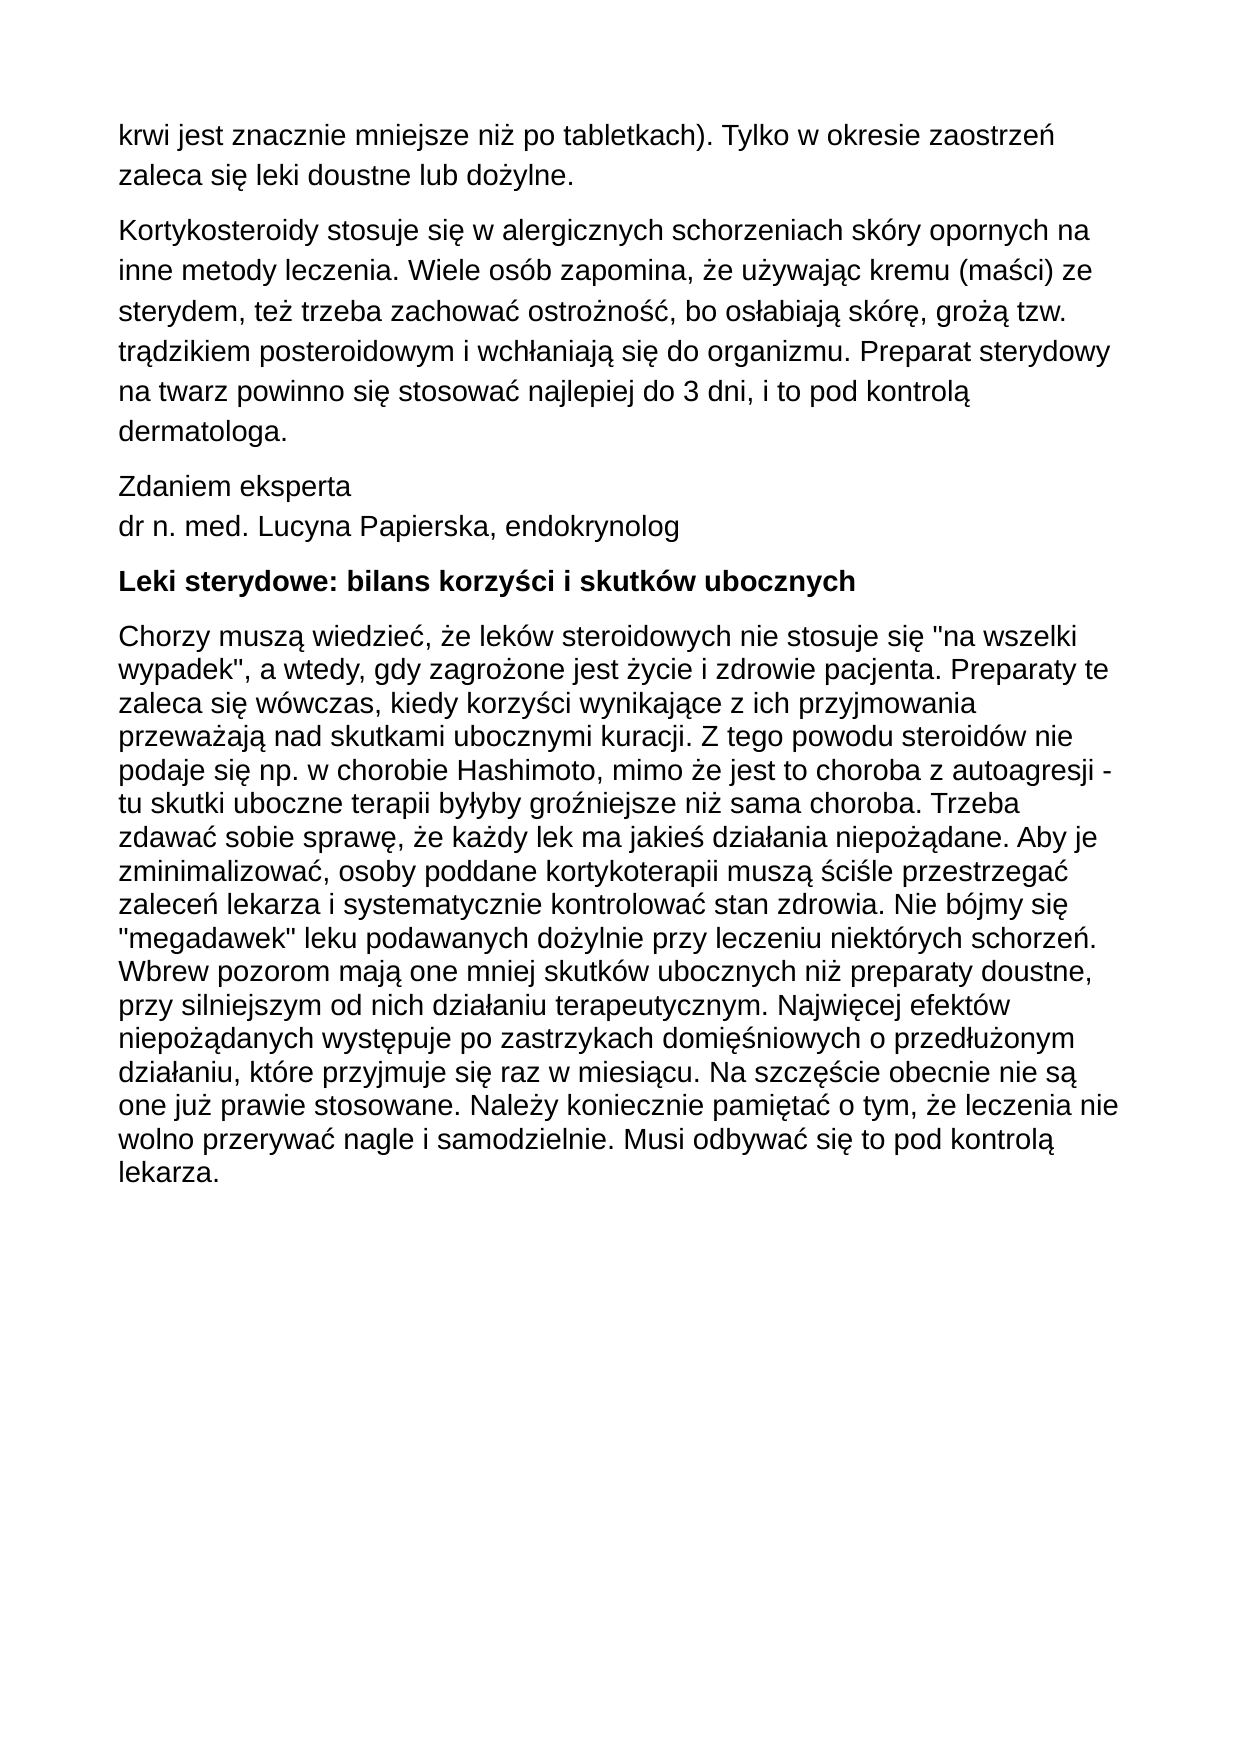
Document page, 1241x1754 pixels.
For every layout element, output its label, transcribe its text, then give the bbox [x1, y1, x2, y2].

text dr n. med. Lucyna Papierska, endokrynolog [118, 509, 1122, 543]
text Kortykosteroidy stosuje się w alergicznych schorzeniach skóry opornych na inne metody leczenia. Wiele osób zapomina, że używając kremu (maści) ze sterydem, też trzeba zachować ostrożność, bo osłabiają skórę, grożą tzw. trądzikiem posteroidowym i wchłaniają się do organizmu. Preparat sterydowy na twarz powinno się stosować najlepiej do 3 dni, i to pod kontrolą dermatologa. [118, 213, 1122, 448]
text Zdaniem eksperta [118, 469, 1122, 502]
text krwi jest znacznie mniejsze niż po tabletkach). Tylko w okresie zaostrzeń zaleca się leki doustne lub dożylne. [118, 118, 1122, 192]
text Chorzy muszą wiedzieć, że leków steroidowych nie stosuje się "na wszelki wypadek", a wtedy, gdy zagrożone jest życie i zdrowie pacjenta. Preparaty te zaleca się wówczas, kiedy korzyści wynikające z ich przyjmowania przeważają nad skutkami ubocznymi kuracji. Z tego powodu steroidów nie podaje się np. w chorobie Hashimoto, mimo że jest to choroba z autoagresji - tu skutki uboczne terapii byłyby groźniejsze niż sama choroba. Trzeba zdawać sobie sprawę, że każdy lek ma jakieś działania niepożądane. Aby je zminimalizować, osoby poddane kortykoterapii muszą ściśle przestrzegać zaleceń lekarza i systematycznie kontrolować stan zdrowia. Nie bójmy się "megadawek" leku podawanych dożylnie przy leczeniu niektórych schorzeń. Wbrew pozorom mają one mniej skutków ubocznych niż preparaty doustne, przy silniejszym od nich działaniu terapeutycznym. Najwięcej efektów niepożądanych występuje po zastrzykach domięśniowych o przedłużonym działaniu, które przyjmuje się raz w miesiącu. Na szczęście obecnie nie są one już prawie stosowane. Należy koniecznie pamiętać o tym, że leczenia nie wolno przerywać nagle i samodzielnie. Musi odbywać się to pod kontrolą lekarza. [118, 619, 1122, 1189]
text Leki sterydowe: bilans korzyści i skutków ubocznych [118, 564, 1122, 597]
